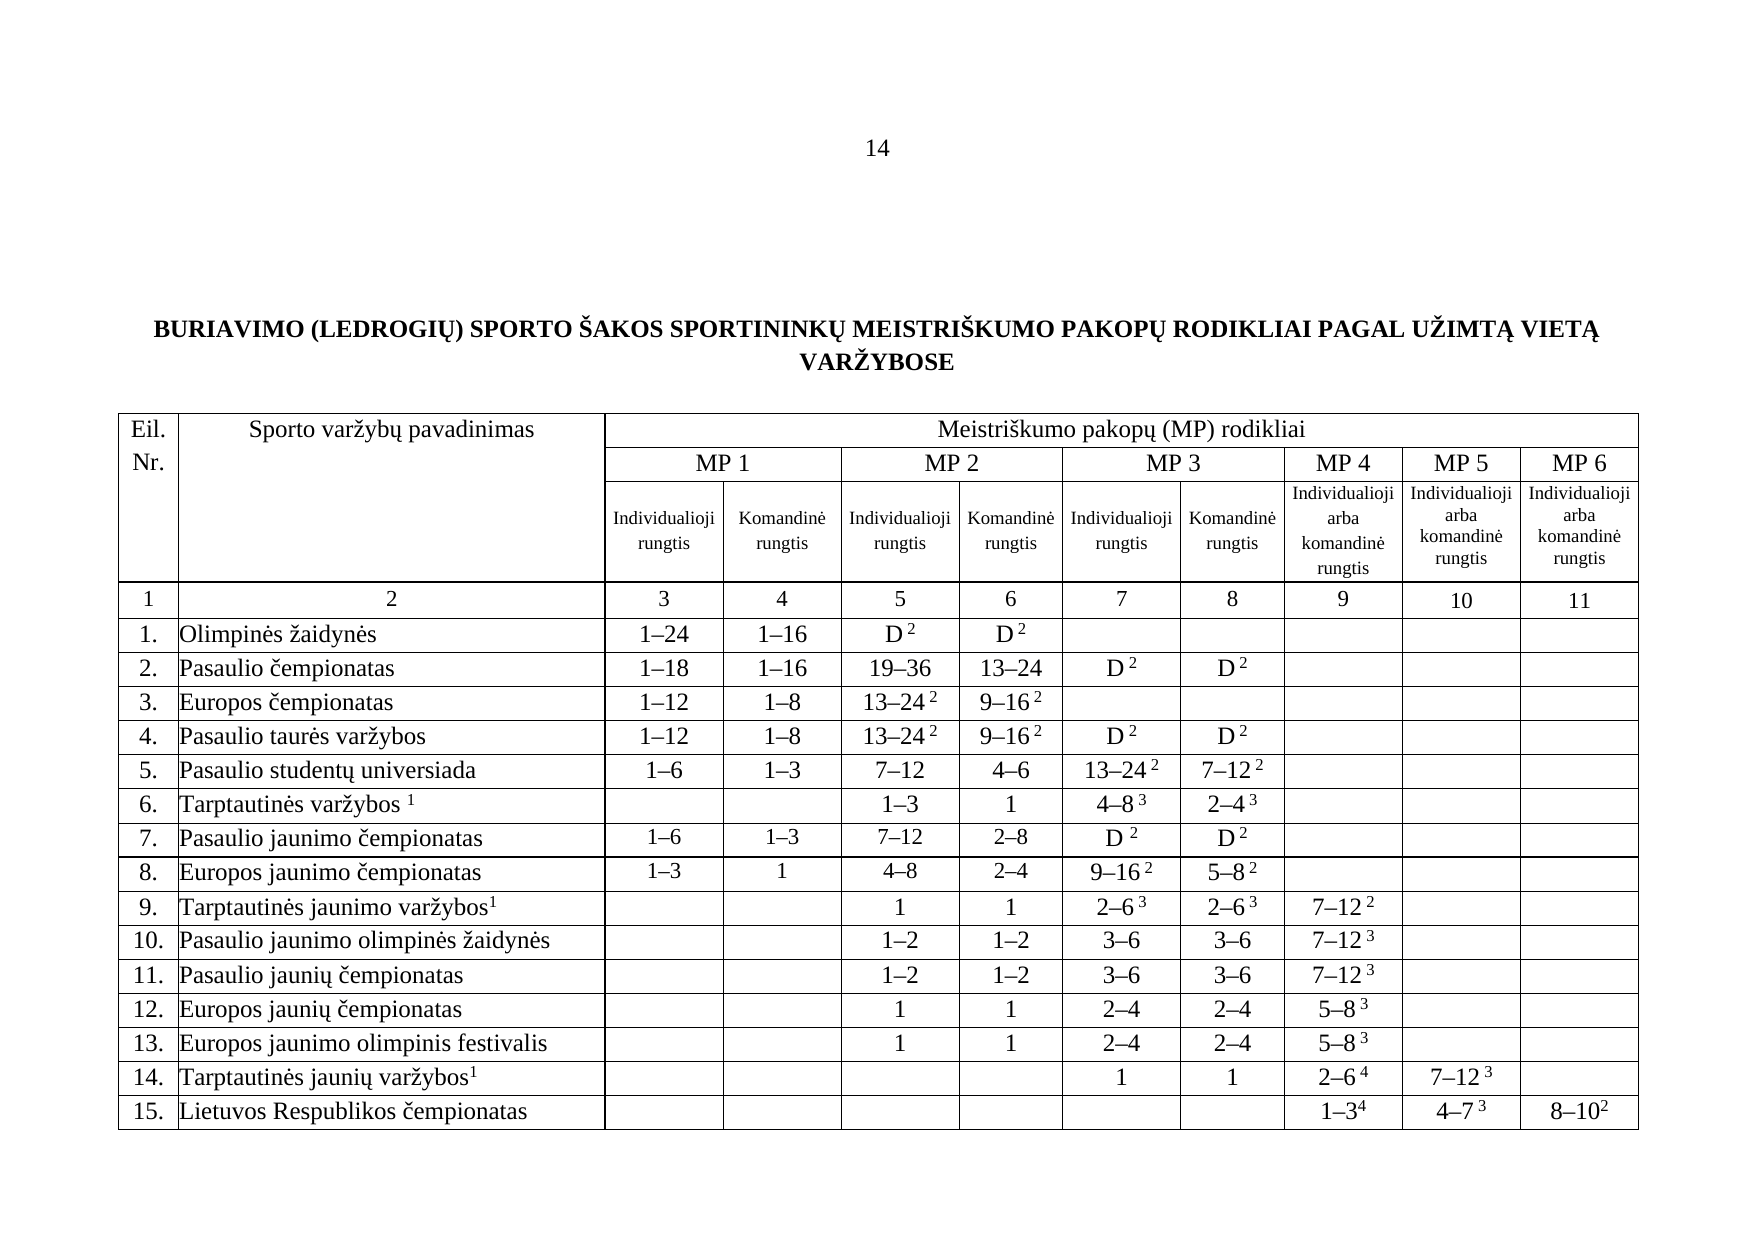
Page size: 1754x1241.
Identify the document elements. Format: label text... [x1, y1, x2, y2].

table_cell 2 [179, 611, 604, 618]
table_cell 5–8 3 [1285, 994, 1402, 1027]
table_cell [1403, 994, 1520, 1027]
table_cell Pasaulio studentų universiada [179, 784, 604, 788]
table_cell Europos jaunimo olimpinis festivalis [179, 1057, 604, 1061]
table_cell 1 [842, 994, 959, 1027]
table_cell [1063, 1125, 1180, 1129]
table_cell D 2 [1063, 852, 1180, 856]
table_cell 2–6 3 [1063, 920, 1180, 924]
table_cell 3. [119, 687, 178, 720]
table_cell Europos jaunių čempionatas [179, 1022, 604, 1027]
table_cell [1521, 994, 1638, 1027]
table_cell 7–12 2 [1181, 755, 1284, 788]
table_cell 4–8 3 [1063, 818, 1180, 822]
table_cell [842, 1062, 959, 1095]
table_cell Individualioji arba komandinė rungtis [1285, 482, 1402, 581]
table_cell [724, 926, 841, 959]
table_cell 4–6 [960, 784, 1062, 788]
table_cell MP 5 [1403, 448, 1520, 481]
table_cell [1521, 926, 1638, 959]
table_cell 2–4 [960, 884, 1062, 891]
table_cell Komandinė rungtis [960, 553, 1062, 581]
table_cell [1285, 687, 1402, 720]
table_cell [1403, 619, 1520, 652]
table_cell Pasaulio taurės varžybos [179, 750, 604, 754]
table_cell [724, 994, 841, 1027]
table_cell Tarptautinės jaunių varžybos1 [179, 1091, 604, 1095]
table_cell MP 3 [1063, 448, 1284, 481]
table_cell [960, 1091, 1062, 1095]
table_cell 2–8 [960, 850, 1062, 856]
table_cell 1 [960, 818, 1062, 822]
table_cell Individualioji rungtis [1063, 553, 1180, 581]
table_cell 2. [119, 653, 178, 686]
table_cell 5. [119, 755, 178, 788]
table_cell [724, 789, 841, 822]
table_cell [1521, 789, 1638, 822]
table_cell 1 [119, 583, 178, 618]
table_cell 1–3 [724, 755, 841, 788]
table_cell Individualioji rungtis [1063, 482, 1180, 507]
table_cell 1–24 [606, 619, 723, 652]
table_cell [1403, 789, 1520, 822]
table_cell Individualioji arba komandinė rungtis [1521, 482, 1638, 581]
table_cell 15. [119, 1096, 178, 1129]
table_cell [1521, 687, 1638, 720]
table_cell 6. [119, 789, 178, 822]
table_cell 1. [119, 619, 178, 652]
table_cell D 2 [1181, 721, 1284, 754]
table_cell 2–4 [1181, 994, 1284, 1027]
table_cell D 2 [960, 648, 1062, 652]
table_cell [1521, 892, 1638, 924]
table_header Meistriškumo pakopų (MP) rodikliai [606, 414, 1638, 447]
table_cell 8. [119, 858, 178, 891]
table_cell Tarptautinės varžybos 1 [179, 818, 604, 822]
table_cell [1403, 824, 1520, 856]
table_cell 19–36 [842, 653, 959, 686]
table_cell Individualioji arba komandinė rungtis [1403, 482, 1520, 581]
table_cell 1–12 [606, 687, 723, 720]
table_cell [1063, 648, 1180, 652]
table_cell 3–6 [1063, 954, 1180, 959]
table_cell [1521, 960, 1638, 993]
table_cell [1403, 960, 1520, 993]
table_cell 4 [724, 583, 841, 618]
table_cell 3–6 [1181, 960, 1284, 993]
table_cell [724, 892, 841, 924]
table_cell [1521, 619, 1638, 652]
table_cell [1285, 653, 1402, 686]
table_cell 10. [119, 926, 178, 959]
table_cell Komandinė rungtis [724, 482, 841, 581]
table_cell [606, 789, 723, 822]
table_cell 9–16 2 [1063, 886, 1180, 891]
table_cell 1–2 [842, 960, 959, 993]
table_cell [1403, 1028, 1520, 1061]
table_cell 13–24 [960, 682, 1062, 686]
table_cell 14. [119, 1062, 178, 1095]
table_cell 1–8 [724, 687, 841, 720]
table_cell [606, 1096, 723, 1129]
table_cell Pasaulio jaunimo olimpinės žaidynės [179, 954, 604, 959]
table_cell 7–12 3 [1285, 960, 1402, 993]
table_cell MP 1 [606, 448, 841, 481]
table_cell Europos čempionatas [179, 716, 604, 720]
table_cell 11. [119, 960, 178, 993]
table_cell 7–12 3 [1285, 926, 1402, 959]
table_cell 1–3 [606, 858, 723, 891]
table_cell D 2 [1063, 750, 1180, 754]
table_cell [724, 960, 841, 993]
table_cell [1521, 721, 1638, 754]
table_cell 1 [1063, 1091, 1180, 1095]
table_cell 1–8 [724, 721, 841, 754]
table_cell 1–34 [1285, 1096, 1402, 1129]
table_cell 3 [606, 583, 723, 618]
table_cell 7–12 3 [1403, 1062, 1520, 1095]
table_cell 4–7 3 [1403, 1096, 1520, 1129]
table_cell 1–2 [960, 988, 1062, 993]
table_cell [1403, 653, 1520, 686]
table_cell 1–12 [606, 721, 723, 754]
table_cell 10 [1403, 583, 1520, 618]
table_cell Pasaulio jaunimo čempionatas [179, 852, 604, 856]
table_cell 1 [842, 1028, 959, 1061]
table_cell [606, 1062, 723, 1095]
table_cell Pasaulio jaunių čempionatas [179, 988, 604, 993]
table_cell 9–16 2 [960, 750, 1062, 754]
table_cell [606, 1028, 723, 1061]
table_cell 2–4 3 [1181, 789, 1284, 822]
table_cell 7. [119, 824, 178, 856]
table_cell 2–4 [1063, 1022, 1180, 1027]
table_cell [1521, 1028, 1638, 1061]
table_cell [1521, 653, 1638, 686]
table_cell [606, 960, 723, 993]
table_cell [1181, 619, 1284, 652]
table_cell 13–24 2 [842, 687, 959, 720]
table_cell [1285, 824, 1402, 856]
table_cell [1403, 858, 1520, 891]
table_cell [1403, 721, 1520, 754]
table_cell [724, 1062, 841, 1095]
table_cell [1181, 1096, 1284, 1129]
table_cell [1403, 755, 1520, 788]
table_cell Komandinė rungtis [1181, 482, 1284, 581]
table_cell 2–6 3 [1181, 892, 1284, 924]
text burIAVIMO (LEDROGIŲ) SPORTO ŠAKOS SPORTININKŲ MEISTRIŠKUMO PAKOPŲ RODIKLIAI PAGAL UŽIMTĄ VIETĄ VARŽYBOSE [118, 314, 1636, 376]
table_cell 13. [119, 1028, 178, 1061]
table_cell 13–24 2 [842, 721, 959, 754]
table_cell 5–8 3 [1285, 1028, 1402, 1061]
table_cell [1403, 687, 1520, 720]
table_cell Olimpinės žaidynės [179, 648, 604, 652]
table_cell [960, 1125, 1062, 1129]
table_cell 1–16 [724, 619, 841, 652]
table_cell [1285, 721, 1402, 754]
table_cell [1521, 755, 1638, 788]
table_cell 7–12 [842, 755, 959, 788]
table_header Eil. Nr. [119, 414, 178, 581]
table_cell 2–4 [1063, 1057, 1180, 1061]
table_cell Lietuvos Respublikos čempionatas [179, 1125, 604, 1129]
table_cell 11 [1521, 583, 1638, 618]
table_cell 1–6 [606, 824, 723, 856]
table_cell MP 4 [1285, 448, 1402, 481]
table_cell 1–2 [842, 926, 959, 959]
table_cell Tarptautinės jaunimo varžybos1 [179, 920, 604, 924]
table_cell D 2 [1181, 824, 1284, 856]
table_cell [1285, 789, 1402, 822]
table_cell Komandinė rungtis [960, 482, 1062, 507]
table_cell 1 [724, 858, 841, 891]
table_cell 4. [119, 721, 178, 754]
table_cell 3–6 [1181, 926, 1284, 959]
table_cell 7 [1063, 611, 1180, 618]
table_cell MP 2 [842, 477, 1062, 481]
table_cell 1–6 [606, 755, 723, 788]
table_cell D 2 [1181, 653, 1284, 686]
table_cell 1–18 [606, 653, 723, 686]
table_cell 3–6 [1063, 988, 1180, 993]
table_cell 8 [1181, 583, 1284, 618]
table_cell 7–12 2 [1285, 892, 1402, 924]
table_cell 1–3 [842, 789, 959, 822]
table_cell 2–4 [1181, 1028, 1284, 1061]
table_cell [606, 994, 723, 1027]
table_cell 2–6 4 [1285, 1062, 1402, 1095]
table_cell [1285, 619, 1402, 652]
table_cell D 2 [842, 619, 959, 652]
table_cell 5 [842, 583, 959, 618]
table_cell 7–12 [842, 824, 959, 856]
table_cell [1285, 755, 1402, 788]
table_cell 1 [960, 1057, 1062, 1061]
table_cell 1 [1181, 1062, 1284, 1095]
table_cell [1285, 858, 1402, 891]
table_cell MP 6 [1521, 448, 1638, 481]
table_cell 1 [960, 920, 1062, 924]
table_cell Pasaulio čempionatas [179, 682, 604, 686]
table_cell 9 [1285, 583, 1402, 618]
table_cell [1181, 687, 1284, 720]
table_cell 9–16 2 [960, 716, 1062, 720]
table_cell 9. [119, 892, 178, 924]
table_cell 12. [119, 994, 178, 1027]
table_cell 4–8 [842, 858, 959, 891]
table_header Sporto varžybų pavadinimas [179, 443, 604, 581]
table_cell [1063, 716, 1180, 720]
table_cell [606, 926, 723, 959]
table_cell [1521, 858, 1638, 891]
table_cell Individualioji rungtis [606, 482, 723, 581]
table_cell [842, 1096, 959, 1129]
table_cell 1 [842, 892, 959, 924]
table_cell [724, 1028, 841, 1061]
table_cell 8–102 [1521, 1096, 1638, 1129]
table_cell [606, 892, 723, 924]
table_cell D 2 [1063, 682, 1180, 686]
table_cell [1403, 926, 1520, 959]
table_cell Individualioji rungtis [842, 482, 959, 581]
table_cell [1521, 824, 1638, 856]
table_cell 5–8 2 [1181, 858, 1284, 891]
table_cell 6 [960, 611, 1062, 618]
table_cell 1–3 [724, 824, 841, 856]
table_cell [1403, 892, 1520, 924]
table_cell [1521, 1062, 1638, 1095]
table_cell Europos jaunimo čempionatas [179, 886, 604, 891]
table_cell 1–2 [960, 954, 1062, 959]
table_cell 1–16 [724, 653, 841, 686]
table_cell [724, 1096, 841, 1129]
table_cell 1 [960, 1022, 1062, 1027]
table_cell 13–24 2 [1063, 784, 1180, 788]
